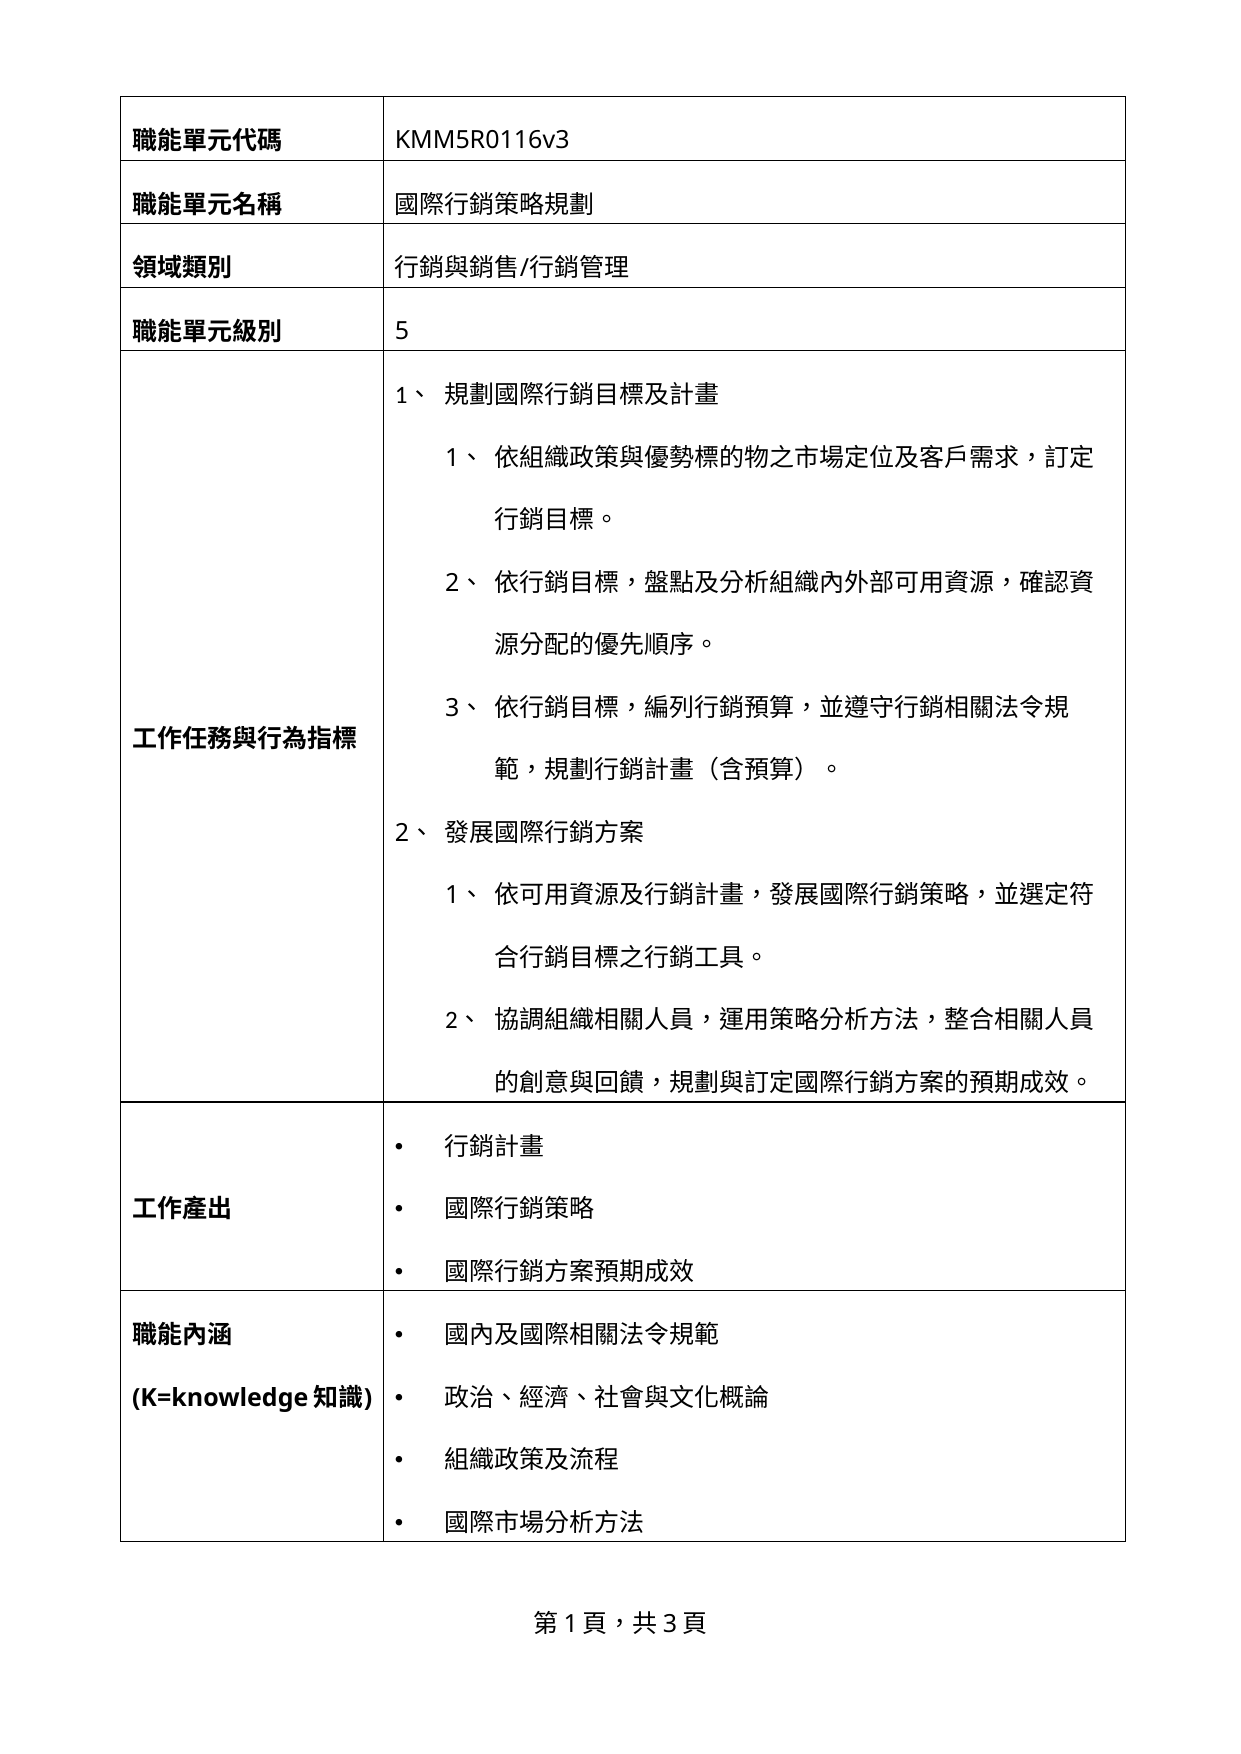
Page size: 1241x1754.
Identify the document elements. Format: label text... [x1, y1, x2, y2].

table_cell 規劃國際行銷目標及計畫 依組織政策與優勢標的物之市場定位及客戶需求，訂定行銷目標。 依行銷目標，盤點及分析組織內外部可用資源，確認資源分配的優先順序。 依行銷目標，編列行銷預算，並遵守行銷相關法令規範，規劃行銷計畫（含預算）。 發展國際行銷方案 依可用資源及行銷計畫，發展國際行銷策略，並選定符合行銷目標之行銷工具。 協調組織相關人員，運用策略分析方法，整合相關人員的創意與回饋，規劃與訂定國際行銷方案的預期成效。 [384, 351, 1125, 1101]
table_cell 國際行銷策略規劃 [384, 161, 1125, 223]
table_cell 職能內涵 (K=knowledge知識) [121, 1291, 383, 1541]
table_cell 工作產出 [121, 1103, 383, 1290]
table_cell 領域類別 [121, 224, 383, 287]
table_cell 行銷計畫 國際行銷策略 國際行銷方案預期成效 [384, 1103, 1125, 1290]
table_header 職能單元代碼 [121, 97, 383, 160]
table_cell 工作任務與行為指標 [121, 351, 383, 1101]
table_cell 職能單元名稱 [121, 161, 383, 223]
table_header KMM5R0116v3 [384, 97, 1125, 160]
table_cell 職能單元級別 [121, 288, 383, 350]
table_cell 5 [384, 288, 1125, 350]
table_cell 行銷與銷售/行銷管理 [384, 224, 1125, 287]
table_cell 國內及國際相關法令規範 政治、經濟、社會與文化概論 組織政策及流程 國際市場分析方法 行銷管理 國際市場風險影響因素 統計方法 競品分析 消費者行為 SDGs與企業永續發展概念 成本概念 策略分析方法 行銷工具 [384, 1291, 1125, 1541]
